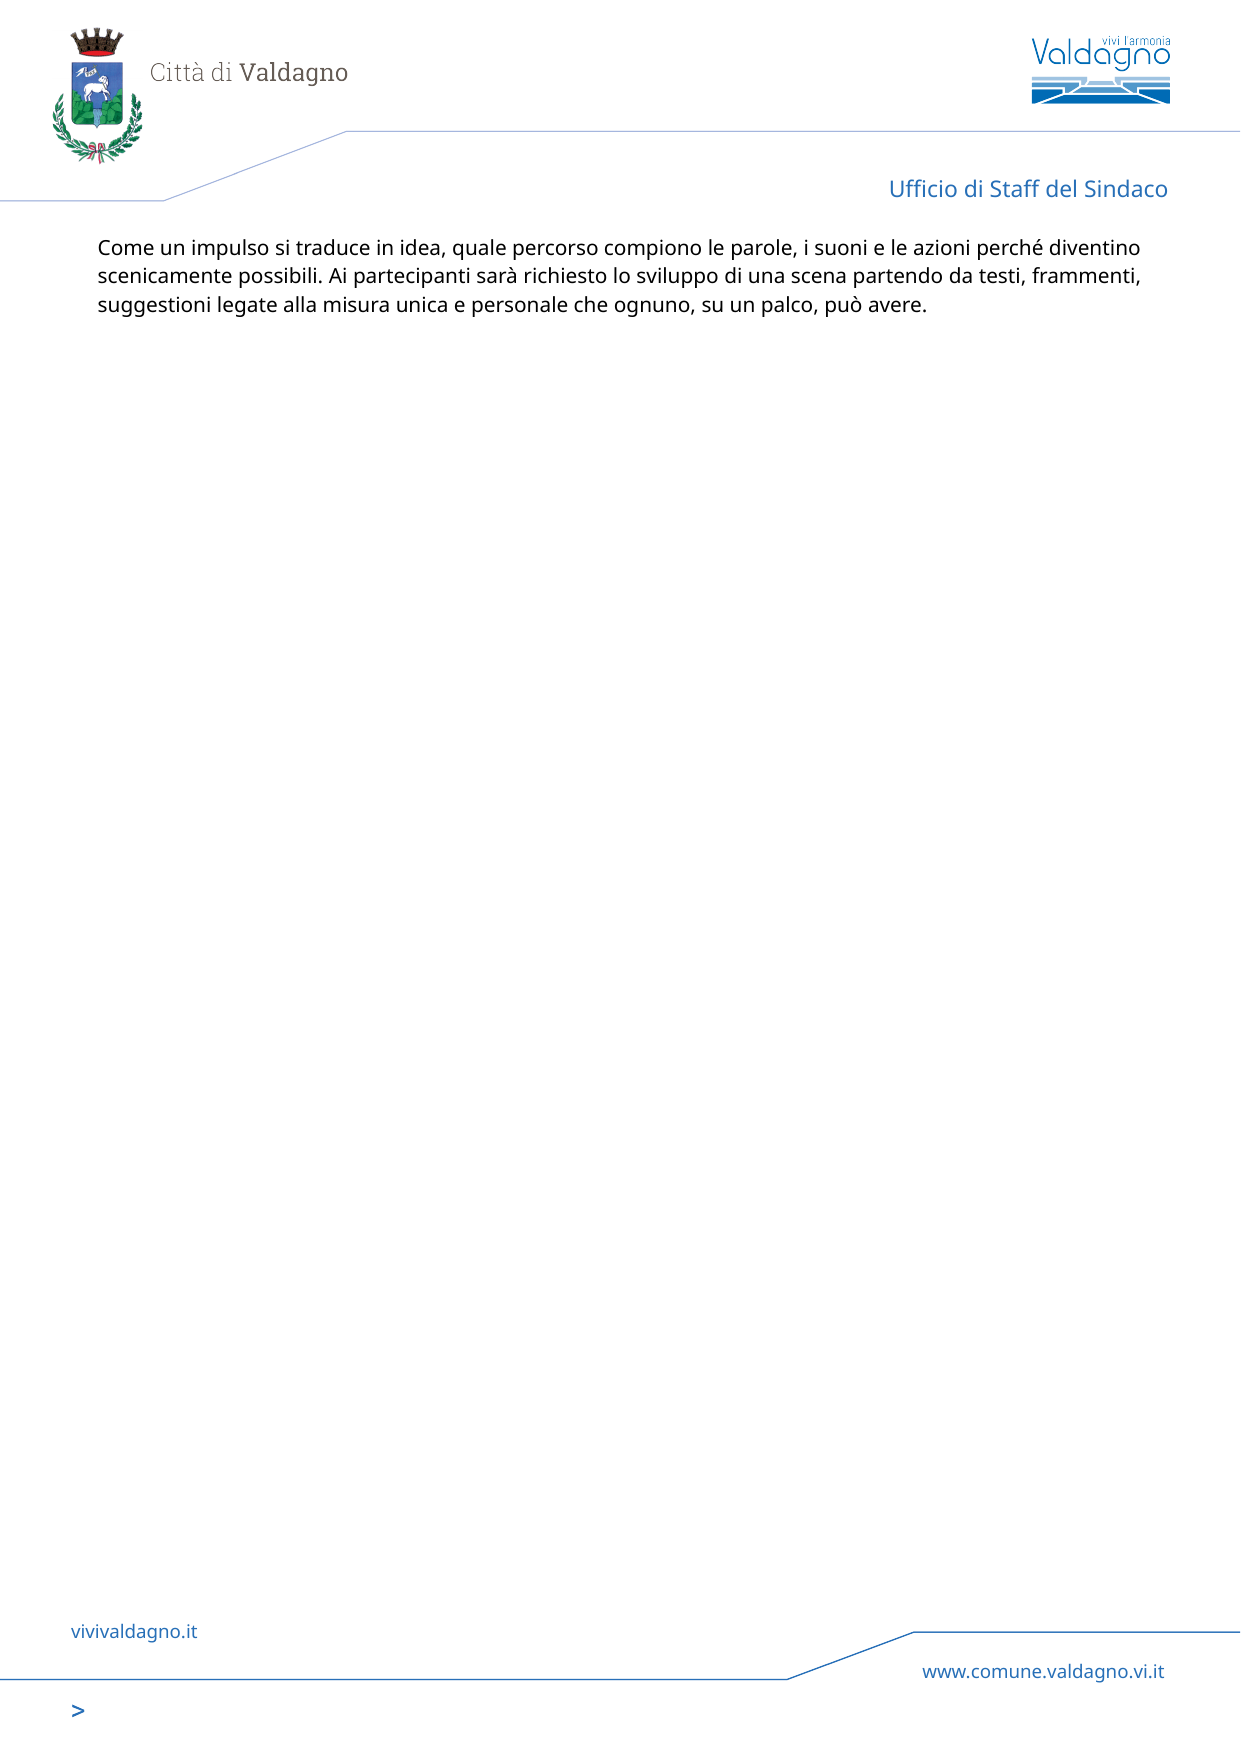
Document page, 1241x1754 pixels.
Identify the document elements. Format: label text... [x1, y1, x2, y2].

picture [0, 0, 1241, 1754]
text Come un impulso si traduce in idea, quale percorso compiono le parole, i suoni e le azioni perché diventino scenicamente possibili. Ai partecipanti sarà richiesto lo sviluppo di una scena partendo da testi, frammenti, suggestioni legate alla misura unica e personale che ognuno, su un palco, può avere. [97, 233, 1143, 318]
